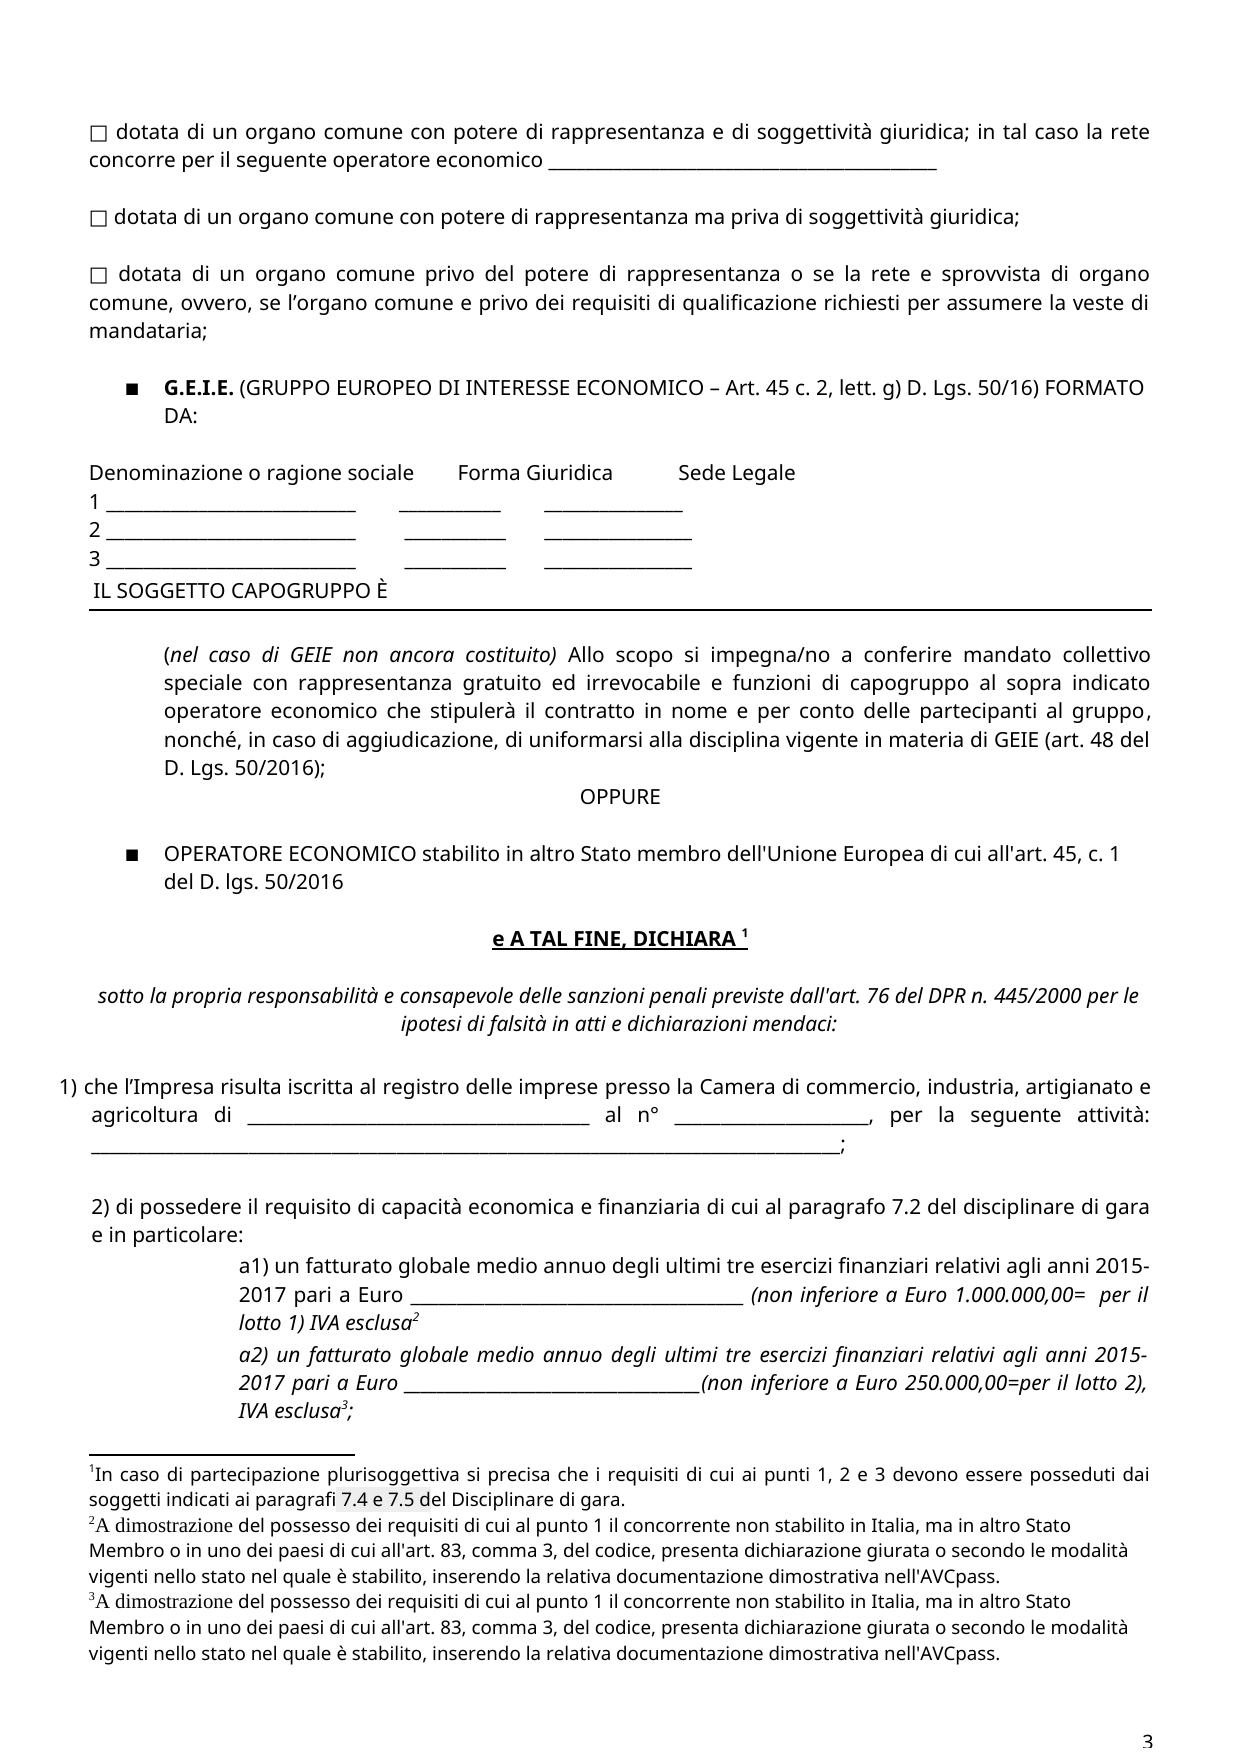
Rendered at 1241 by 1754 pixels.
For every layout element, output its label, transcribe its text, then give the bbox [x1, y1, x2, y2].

text IL SOGGETTO CAPOGRUPPO È [89, 572, 1152, 609]
text In caso di partecipazione plurisoggettiva si precisa che i requisiti di cui ai punti 1, 2 e 3 devono essere posseduti dai soggetti indicati ai paragrafi 7.4 e 7.5 del Disciplinare di gara. [89, 1461, 1152, 1512]
text 2) di possedere il requisito di capacità economica e finanziaria di cui al paragrafo 7.2 del disciplinare di gara e in particolare: [0, 1192, 1152, 1249]
text Denominazione o ragione sociale Forma Giuridica Sede Legale [89, 458, 1152, 487]
list OPERATORE ECONOMICO stabilito in altro Stato membro dell'Unione Europea di cui all'art. 45, c. 1 del D. lgs. 50/2016 [126, 839, 1152, 896]
text 2 ___________________________ ___________ ________________ [89, 515, 1152, 544]
text □ dotata di un organo comune con potere di rappresentanza ma priva di soggettività giuridica; [89, 202, 1152, 231]
list a2) un fatturato globale medio annuo degli ultimi tre esercizi finanziari relativi agli anni 2015-2017 pari a Euro ____________________________________(non inferiore a Euro 250.000,00=per il lotto 2), IVA esclusa; [201, 1340, 1152, 1425]
list A dimostrazione del possesso dei requisiti di cui al punto 1 il concorrente non stabilito in Italia, ma in altro Stato Membro o in uno dei paesi di cui all'art. 83, comma 3, del codice, presenta dichiarazione giurata o secondo le modalità vigenti nello stato nel quale è stabilito, inserendo la relativa documentazione dimostrativa nell'AVCpass. [89, 1512, 1152, 1589]
text OPPURE [89, 782, 1152, 810]
list a1) un fatturato globale medio annuo degli ultimi tre esercizi finanziari relativi agli anni 2015-2017 pari a Euro ____________________________________ (non inferiore a Euro 1.000.000,00= per il lotto 1) IVA esclusa [201, 1252, 1152, 1337]
list G.E.I.E. (GRUPPO EUROPEO DI INTERESSE ECONOMICO – Art. 45 c. 2, lett. g) D. Lgs. 50/16) FORMATO DA: [126, 373, 1152, 430]
text 1 ___________________________ ___________ _______________ [89, 487, 1152, 515]
list A dimostrazione del possesso dei requisiti di cui al punto 1 il concorrente non stabilito in Italia, ma in altro Stato Membro o in uno dei paesi di cui all'art. 83, comma 3, del codice, presenta dichiarazione giurata o secondo le modalità vigenti nello stato nel quale è stabilito, inserendo la relativa documentazione dimostrativa nell'AVCpass. [89, 1589, 1152, 1665]
text □ dotata di un organo comune con potere di rappresentanza e di soggettività giuridica; in tal caso la rete concorre per il seguente operatore economico __________________________________________ [89, 117, 1152, 174]
text sotto la propria responsabilità e consapevole delle sanzioni penali previste dall'art. 76 del DPR n. 445/2000 per le ipotesi di falsità in atti e dichiarazioni mendaci: [89, 981, 1152, 1038]
text □ dotata di un organo comune privo del potere di rappresentanza o se la rete e sprovvista di organo comune, ovvero, se l’organo comune e privo dei requisiti di qualificazione richiesti per assumere la veste di mandataria; [89, 259, 1152, 344]
text 3 ___________________________ ___________ ________________ [89, 544, 1152, 572]
text 1 1) che l’Impresa risulta iscritta al registro delle imprese presso la Camera di commercio, industria, artigianato e agricoltura di _____________________________________ al n° _____________________, per la seguente attività: _________________________________________________________________________________; [0, 1072, 1152, 1157]
list (nel caso di GEIE non ancora costituito) Allo scopo si impegna/no a conferire mandato collettivo speciale con rappresentanza gratuito ed irrevocabile e funzioni di capogruppo al sopra indicato operatore economico che stipulerà il contratto in nome e per conto delle partecipanti al gruppo, nonché, in caso di aggiudicazione, di uniformarsi alla disciplina vigente in materia di GEIE (art. 48 del D. Lgs. 50/2016); [126, 640, 1152, 782]
text e A TAL FINE, DICHIARA [89, 924, 1152, 953]
